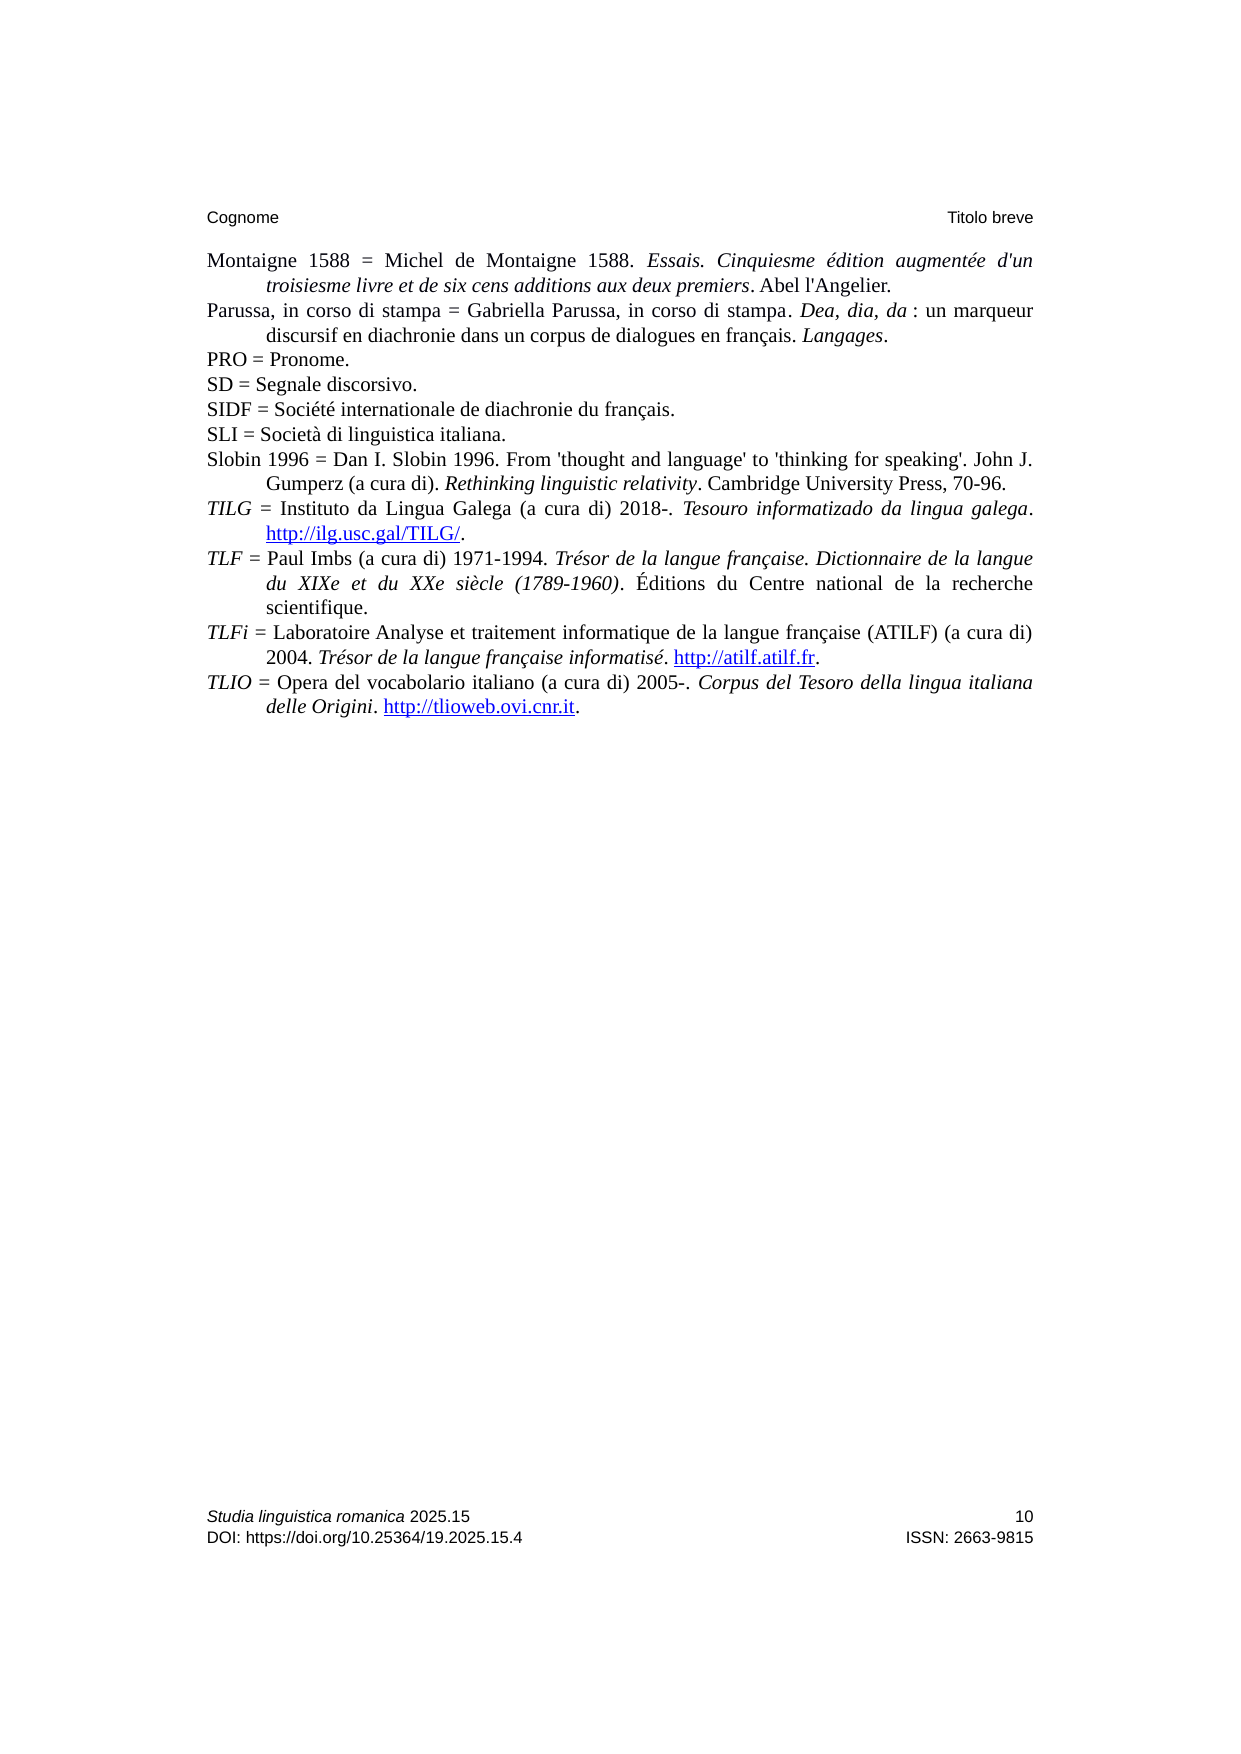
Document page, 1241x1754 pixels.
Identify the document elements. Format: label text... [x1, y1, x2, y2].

text TLIO = Opera del vocabolario italiano (a cura di) 2005-. Corpus del Tesoro della lingua italiana delle Origini. http://tlioweb.ovi.cnr.it. [207, 669, 1033, 719]
text TLFi = Laboratoire Analyse et traitement informatique de la langue française (ATILF) (a cura di) 2004. Trésor de la langue française informatisé. http://atilf.atilf.fr. [207, 620, 1033, 669]
text Montaigne 1588 = Michel de Montaigne 1588. Essais. Cinquiesme édition augmentée d'un troisiesme livre et de six cens additions aux deux premiers. Abel l'Angelier. [207, 248, 1033, 297]
text Parussa, in corso di stampa = Gabriella Parussa, in corso di stampa. Dea, dia, da : un marqueur discursif en diachronie dans un corpus de dialogues en français. Langages. [207, 297, 1033, 347]
text SD = Segnale discorsivo. [207, 372, 1033, 397]
text TLF = Paul Imbs (a cura di) 1971-1994. Trésor de la langue française. Dictionnaire de la langue du XIXe et du XXe siècle (1789-1960). Éditions du Centre national de la recherche scientifique. [207, 545, 1033, 620]
text Slobin 1996 = Dan I. Slobin 1996. From 'thought and language' to 'thinking for speaking'. John J. Gumperz (a cura di). Rethinking linguistic relativity. Cambridge University Press, 70-96. [207, 446, 1033, 496]
text SLI = Società di linguistica italiana. [207, 421, 1033, 446]
text SIDF = Société internationale de diachronie du français. [207, 397, 1033, 421]
text TILG = Instituto da Lingua Galega (a cura di) 2018-. Tesouro informatizado da lingua galega. http://ilg.usc.gal/TILG/. [207, 496, 1033, 545]
text PRO = Pronome. [207, 347, 1033, 372]
